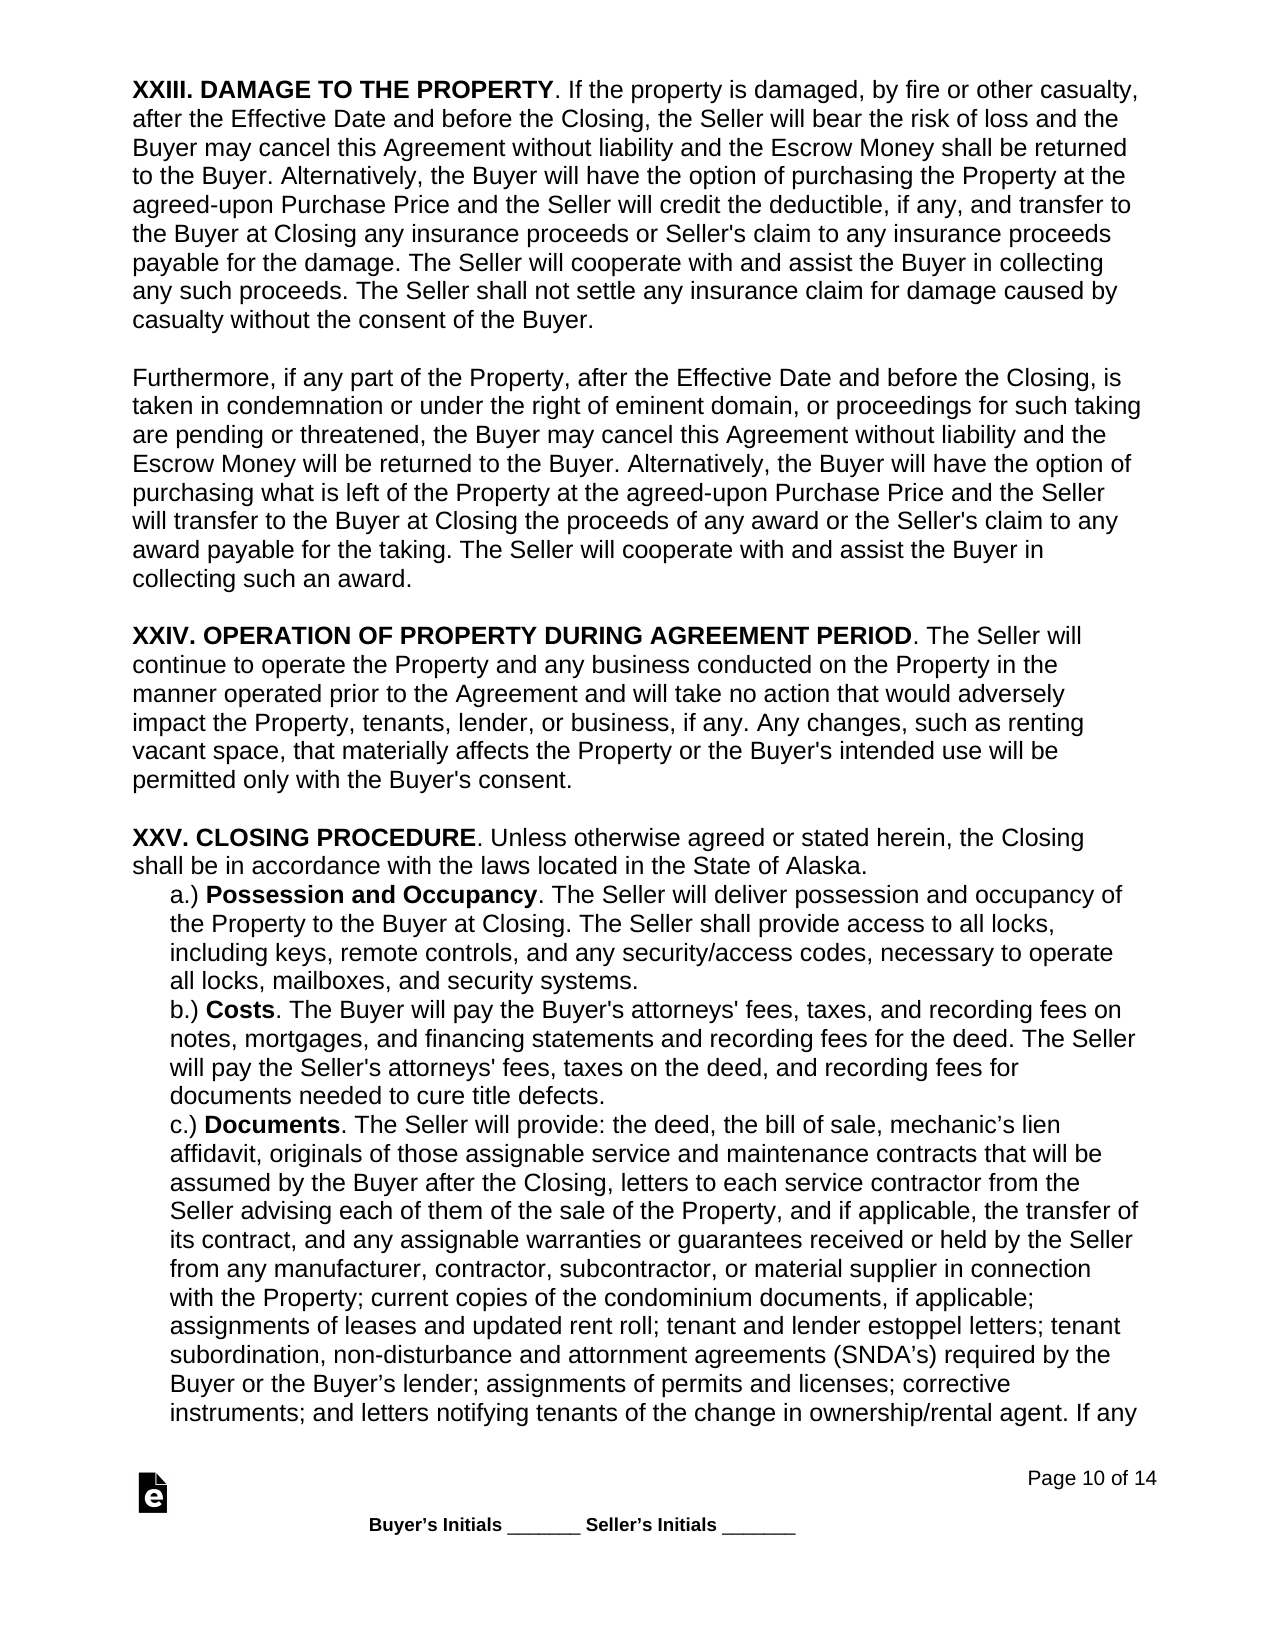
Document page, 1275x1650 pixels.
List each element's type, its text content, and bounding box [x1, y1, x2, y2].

text b.) Costs. The Buyer will pay the Buyer's attorneys' fees, taxes, and recording fees on notes, mortgages, and financing statements and recording fees for the deed. The Seller will pay the Seller's attorneys' fees, taxes on the deed, and recording fees for documents needed to cure title defects. [169, 995, 1143, 1110]
text c.) Documents. The Seller will provide: the deed, the bill of sale, mechanic’s lien affidavit, originals of those assignable service and maintenance contracts that will be assumed by the Buyer after the Closing, letters to each service contractor from the Seller advising each of them of the sale of the Property, and if applicable, the transfer of its contract, and any assignable warranties or guarantees received or held by the Seller from any manufacturer, contractor, subcontractor, or material supplier in connection with the Property; current copies of the condominium documents, if applicable; assignments of leases and updated rent roll; tenant and lender estoppel letters; tenant subordination, non-disturbance and attornment agreements (SNDA’s) required by the Buyer or the Buyer’s lender; assignments of permits and licenses; corrective instruments; and letters notifying tenants of the change in ownership/rental agent. If any [169, 1110, 1143, 1426]
text a.) Possession and Occupancy. The Seller will deliver possession and occupancy of the Property to the Buyer at Closing. The Seller shall provide access to all locks, including keys, remote controls, and any security/access codes, necessary to operate all locks, mailboxes, and security systems. [169, 880, 1143, 995]
text XXIII. DAMAGE TO THE PROPERTY. If the property is damaged, by fire or other casualty, after the Effective Date and before the Closing, the Seller will bear the risk of loss and the Buyer may cancel this Agreement without liability and the Escrow Money shall be returned to the Buyer. Alternatively, the Buyer will have the option of purchasing the Property at the agreed-upon Purchase Price and the Seller will credit the deductible, if any, and transfer to the Buyer at Closing any insurance proceeds or Seller's claim to any insurance proceeds payable for the damage. The Seller will cooperate with and assist the Buyer in collecting any such proceeds. The Seller shall not settle any insurance claim for damage caused by casualty without the consent of the Buyer. [132, 75, 1143, 334]
text XXV. CLOSING PROCEDURE. Unless otherwise agreed or stated herein, the Closing shall be in accordance with the laws located in the State of Alaska. [132, 822, 1143, 880]
text XXIV. OPERATION OF PROPERTY DURING AGREEMENT PERIOD. The Seller will continue to operate the Property and any business conducted on the Property in the manner operated prior to the Agreement and will take no action that would adversely impact the Property, tenants, lender, or business, if any. Any changes, such as renting vacant space, that materially affects the Property or the Buyer's intended use will be permitted only with the Buyer's consent. [132, 621, 1143, 794]
text Furthermore, if any part of the Property, after the Effective Date and before the Closing, is taken in condemnation or under the right of eminent domain, or proceedings for such taking are pending or threatened, the Buyer may cancel this Agreement without liability and the Escrow Money will be returned to the Buyer. Alternatively, the Buyer will have the option of purchasing what is left of the Property at the agreed-upon Purchase Price and the Seller will transfer to the Buyer at Closing the proceeds of any award or the Seller's claim to any award payable for the taking. The Seller will cooperate with and assist the Buyer in collecting such an award. [132, 362, 1143, 592]
